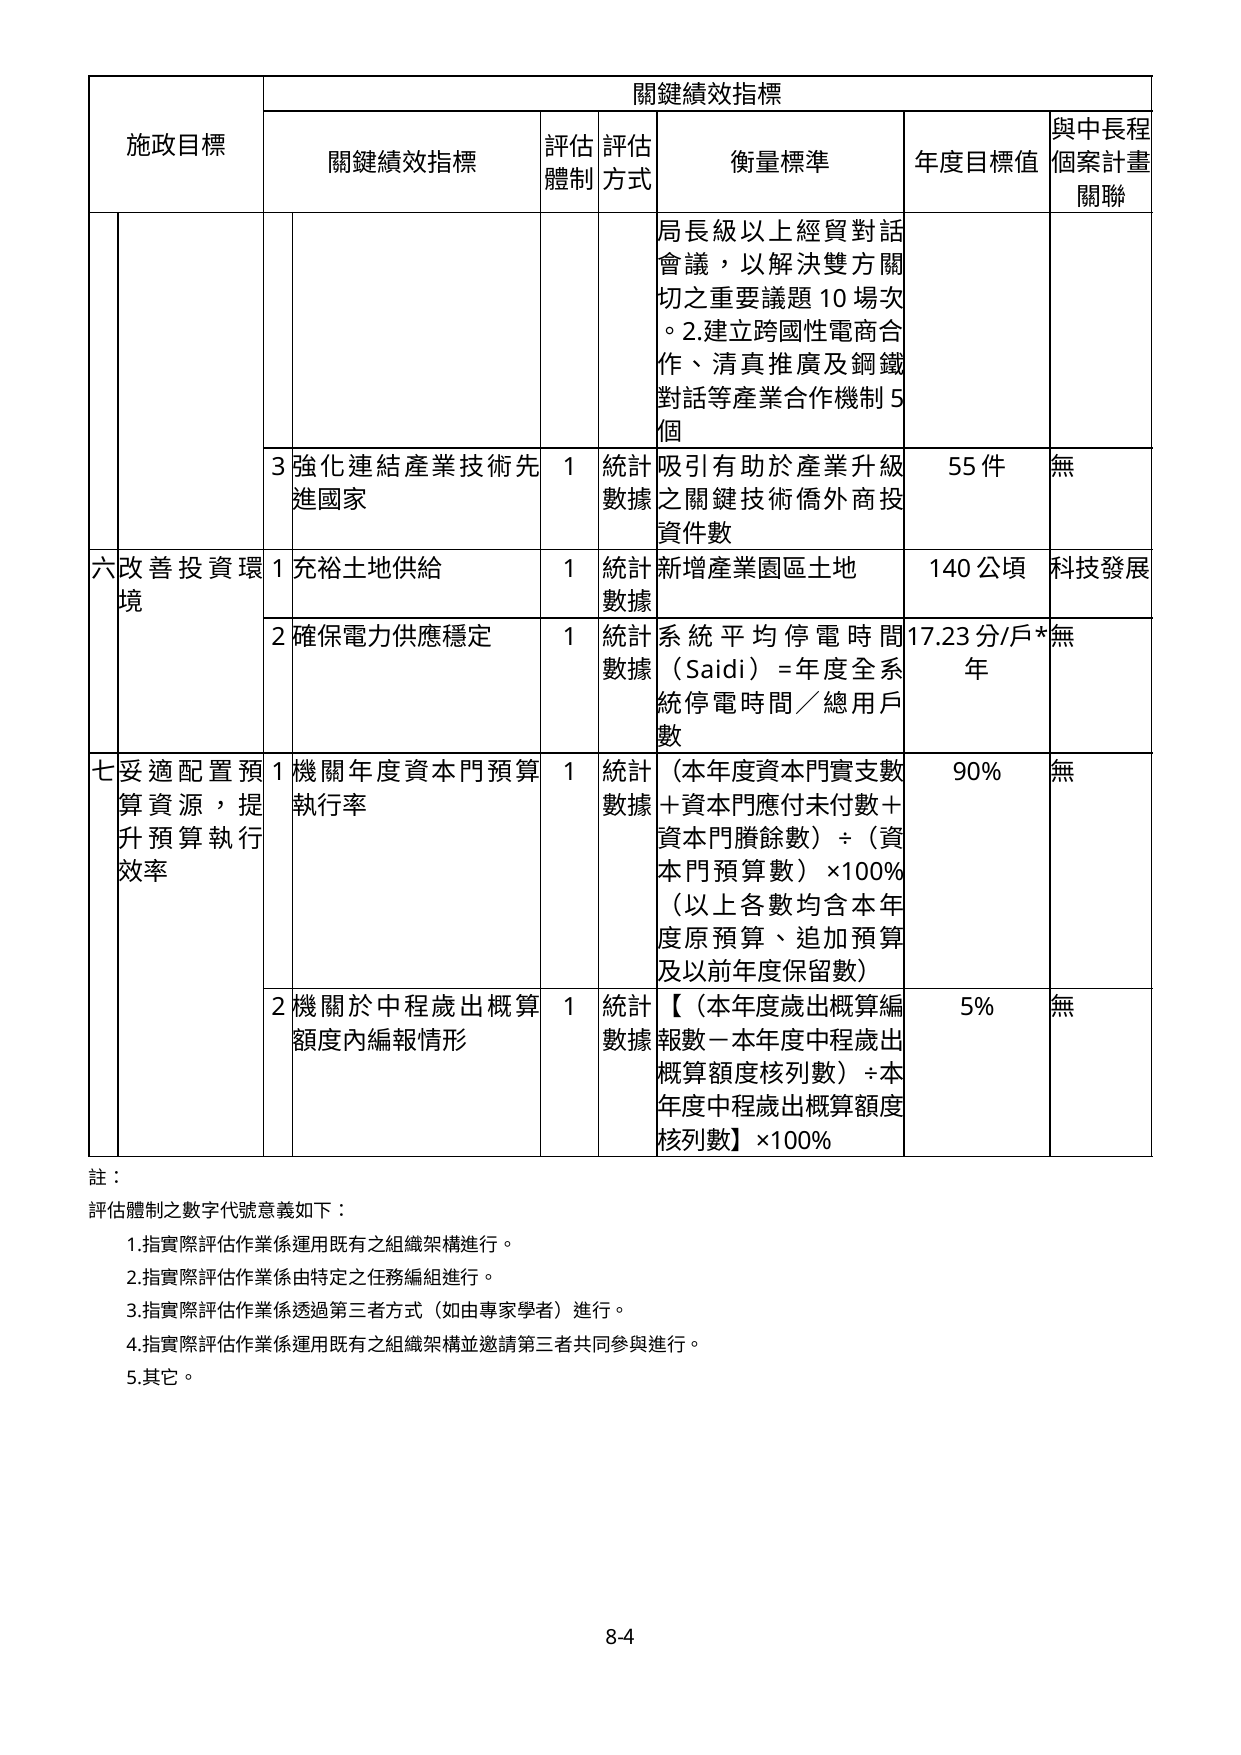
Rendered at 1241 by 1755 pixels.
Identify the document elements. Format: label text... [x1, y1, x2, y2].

table_cell [1051, 213, 1151, 447]
text 5.其它。 [89, 1358, 1152, 1391]
text 1.指實際評估作業係運用既有之組織架構進行。 [89, 1224, 1152, 1258]
table_cell 局長級以上經貿對話會議，以解決雙方關切之重要議題10場次。2.建立跨國性電商合作、清真推廣及鋼鐵對話等產業合作機制5個 [658, 213, 903, 447]
text 2.指實際評估作業係由特定之任務編組進行。 [89, 1258, 1152, 1291]
table_cell [293, 213, 540, 447]
table_cell 五 [90, 213, 117, 549]
table_cell [905, 213, 1049, 447]
table_cell 六 [90, 550, 117, 752]
table_cell 充裕土地供給 [293, 550, 540, 617]
table_cell 【（本年度歲出概算編報數－本年度中程歲出概算額度核列數）÷本年度中程歲出概算額度核列數】×100% [658, 989, 903, 1156]
table_cell 七 [90, 754, 117, 1156]
table_cell 統計數據 [599, 754, 656, 987]
table_cell 無 [1051, 754, 1151, 987]
table_cell 無 [1051, 449, 1151, 549]
table_cell 1 [541, 619, 598, 752]
table_cell 2 [264, 619, 292, 752]
table_cell 確保電力供應穩定 [293, 619, 540, 752]
table_header 關鍵績效指標 [264, 77, 1151, 110]
table_cell 1 [264, 754, 292, 987]
table_cell 1 [264, 550, 292, 617]
table_cell [541, 213, 598, 447]
table_cell 機關於中程歲出概算額度內編報情形 [293, 989, 540, 1156]
text 評估體制之數字代號意義如下： [89, 1191, 1152, 1224]
table_cell 17.23分/戶*年 [905, 619, 1049, 752]
table_cell 無 [1051, 619, 1151, 752]
table_cell 吸引有助於產業升級之關鍵技術僑外商投資件數 [658, 449, 903, 549]
table_cell 評估 方式 [599, 112, 656, 212]
table_cell 1 [541, 989, 598, 1156]
table_cell 衡量標準 [658, 112, 903, 212]
table_cell 年度目標值 [905, 112, 1049, 212]
table_cell 5% [905, 989, 1049, 1156]
table_cell 統計數據 [599, 989, 656, 1156]
table_cell 妥適配置預算資源，提升預算執行效率 [119, 754, 263, 1156]
table_cell 提升對外經貿格局與多元性 [119, 213, 263, 549]
table_cell 3 [264, 449, 292, 549]
table_cell 無 [1051, 989, 1151, 1156]
text 4.指實際評估作業係運用既有之組織架構並邀請第三者共同參與進行。 [89, 1324, 1152, 1358]
table_cell 1 [541, 754, 598, 987]
table_cell 1 [541, 449, 598, 549]
table_cell 1 [541, 550, 598, 617]
table_cell 統計數據 [599, 619, 656, 752]
text 註： [89, 1158, 1152, 1191]
table_cell [599, 213, 656, 447]
table_cell （本年度資本門實支數＋資本門應付未付數＋資本門賸餘數）÷（資本門預算數）×100%（以上各數均含本年度原預算、追加預算及以前年度保留數） [658, 754, 903, 987]
table_cell 評估 體制 [541, 112, 598, 212]
table_cell 系統平均停電時間（Saidi）=年度全系統停電時間／總用戶數 [658, 619, 903, 752]
table_cell 改善投資環境 [119, 550, 263, 752]
table_header 施政目標 [90, 77, 263, 212]
table_cell 55件 [905, 449, 1049, 549]
table_cell 強化連結產業技術先進國家 [293, 449, 540, 549]
table_cell 科技發展 [1051, 550, 1151, 617]
table_cell 關鍵績效指標 [264, 112, 540, 212]
table_cell [264, 213, 292, 447]
table_cell 機關年度資本門預算執行率 [293, 754, 540, 987]
text 3.指實際評估作業係透過第三者方式（如由專家學者）進行。 [89, 1291, 1152, 1324]
table_cell 2 [264, 989, 292, 1156]
table_cell 90% [905, 754, 1049, 987]
table_cell 新增產業園區土地 [658, 550, 903, 617]
table_cell 140公頃 [905, 550, 1049, 617]
table_cell 統計數據 [599, 449, 656, 549]
table_cell 統計數據 [599, 550, 656, 617]
table_cell 與中長程個案計畫關聯 [1051, 112, 1151, 212]
